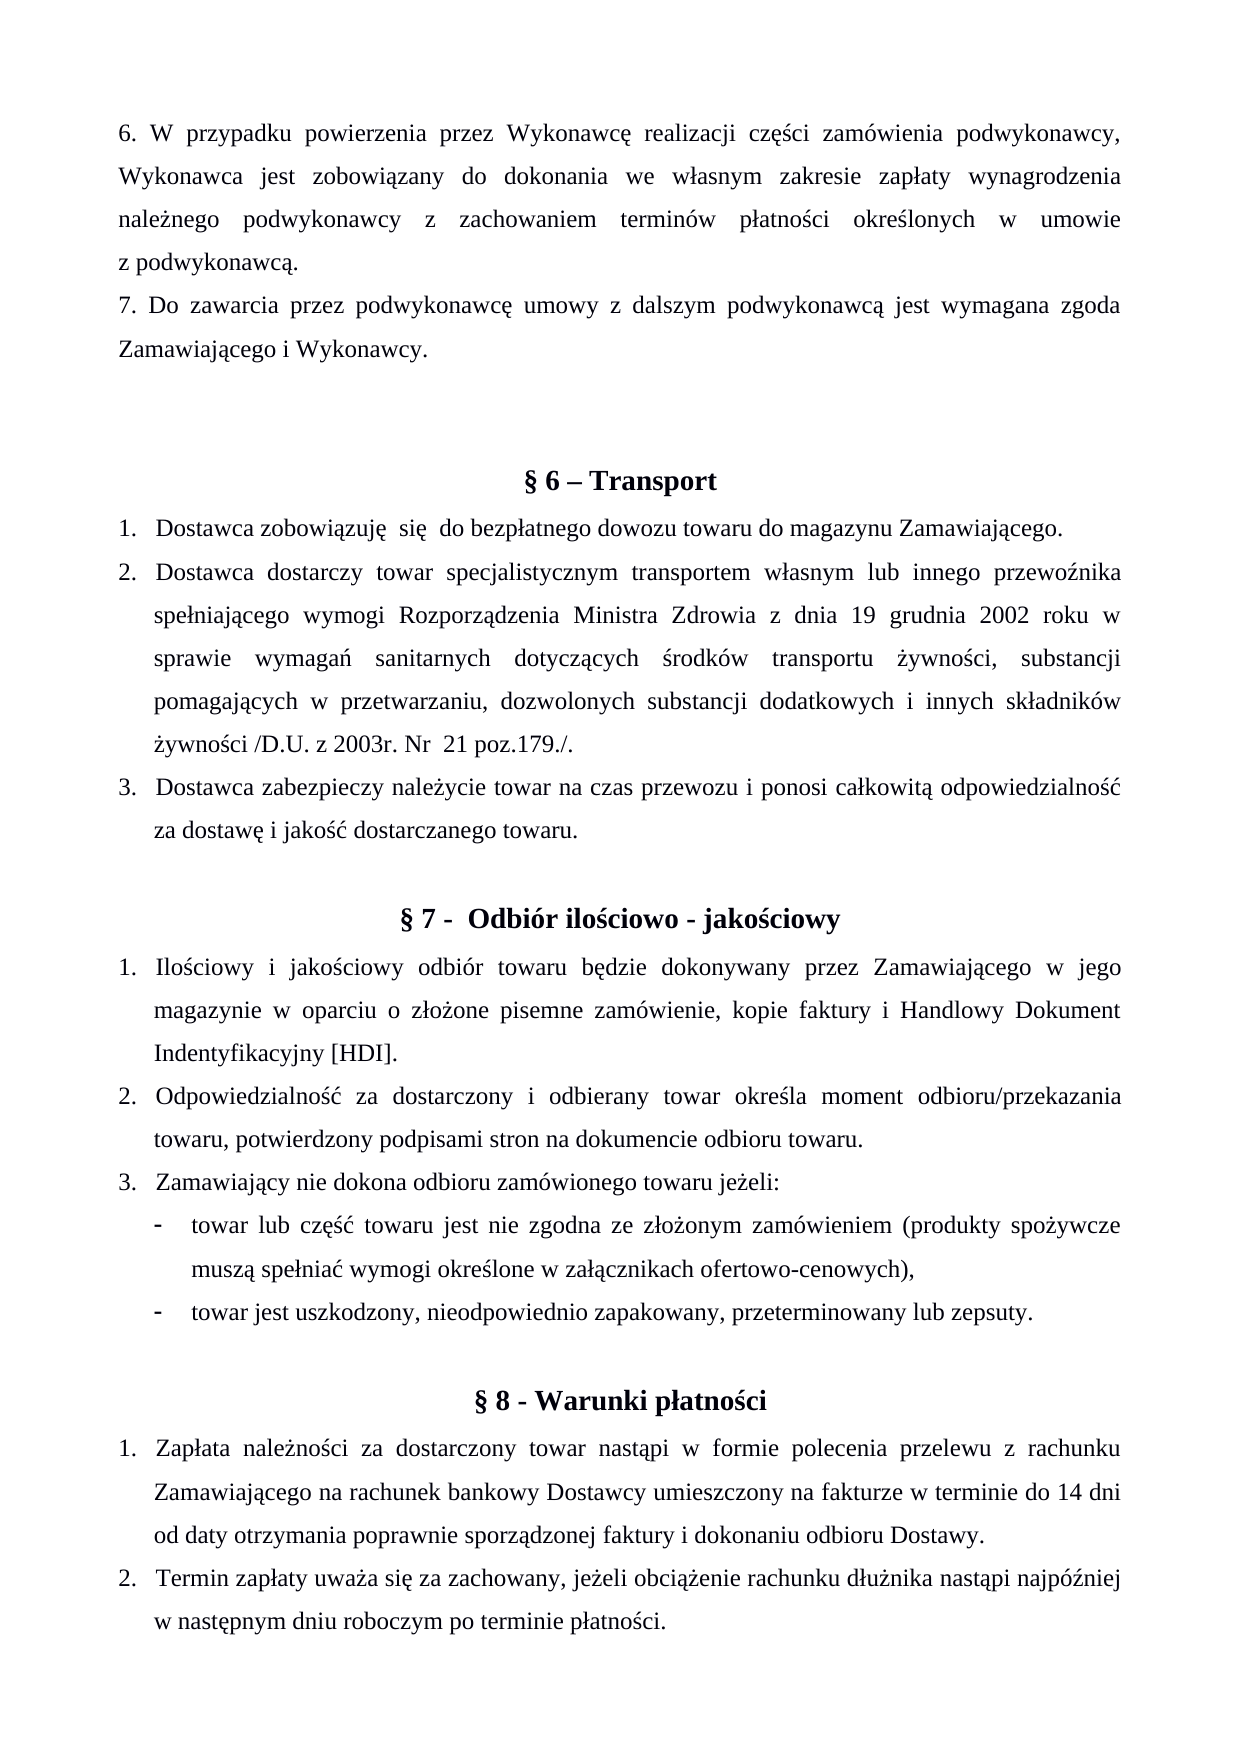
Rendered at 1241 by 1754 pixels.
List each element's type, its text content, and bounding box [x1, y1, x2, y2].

text 6. W przypadku powierzenia przez Wykonawcę realizacji części zamówienia podwykonawcy, Wykonawca jest zobowiązany do dokonania we własnym zakresie zapłaty wynagrodzenia należnego podwykonawcy z zachowaniem terminów płatności określonych w umowie z podwykonawcą. [118, 118, 1122, 276]
list Odpowiedzialność za dostarczony i odbierany towar określa moment odbioru/przekazania towaru, potwierdzony podpisami stron na dokumencie odbioru towaru. [118, 1081, 1122, 1153]
list Zapłata należności za dostarczony towar nastąpi w formie polecenia przelewu z rachunku Zamawiającego na rachunek bankowy Dostawcy umieszczony na fakturze w terminie do 14 dni od daty otrzymania poprawnie sporządzonej faktury i dokonaniu odbioru Dostawy. [118, 1433, 1122, 1548]
text § 8 - Warunki płatności [118, 1383, 1122, 1417]
list Zamawiający nie dokona odbioru zamówionego towaru jeżeli: [118, 1167, 1122, 1196]
list Ilościowy i jakościowy odbiór towaru będzie dokonywany przez Zamawiającego w jego magazynie w oparciu o złożone pisemne zamówienie, kopie faktury i Handlowy Dokument Indentyfikacyjny [HDI]. [118, 952, 1122, 1067]
list Dostawca dostarczy towar specjalistycznym transportem własnym lub innego przewoźnika spełniającego wymogi Rozporządzenia Ministra Zdrowia z dnia 19 grudnia 2002 roku w sprawie wymagań sanitarnych dotyczących środków transportu żywności, substancji pomagających w przetwarzaniu, dozwolonych substancji dodatkowych i innych składników żywności /D.U. z 2003r. Nr 21 poz.179./. [118, 557, 1122, 758]
list Dostawca zobowiązuję się do bezpłatnego dowozu towaru do magazynu Zamawiającego. [118, 513, 1122, 542]
text 7. Do zawarcia przez podwykonawcę umowy z dalszym podwykonawcą jest wymagana zgoda Zamawiającego i Wykonawcy. [118, 291, 1122, 362]
list towar lub część towaru jest nie zgodna ze złożonym zamówieniem (produkty spożywcze muszą spełniać wymogi określone w załącznikach ofertowo-cenowych), [153, 1211, 1122, 1282]
list towar jest uszkodzony, nieodpowiednio zapakowany, przeterminowany lub zepsuty. [153, 1297, 1122, 1326]
text § 6 – Transport [118, 463, 1122, 497]
text § 7 - Odbiór ilościowo - jakościowy [118, 902, 1122, 935]
list Dostawca zabezpieczy należycie towar na czas przewozu i ponosi całkowitą odpowiedzialność za dostawę i jakość dostarczanego towaru. [118, 772, 1122, 844]
list Termin zapłaty uważa się za zachowany, jeżeli obciążenie rachunku dłużnika nastąpi najpóźniej w następnym dniu roboczym po terminie płatności. [118, 1563, 1122, 1635]
